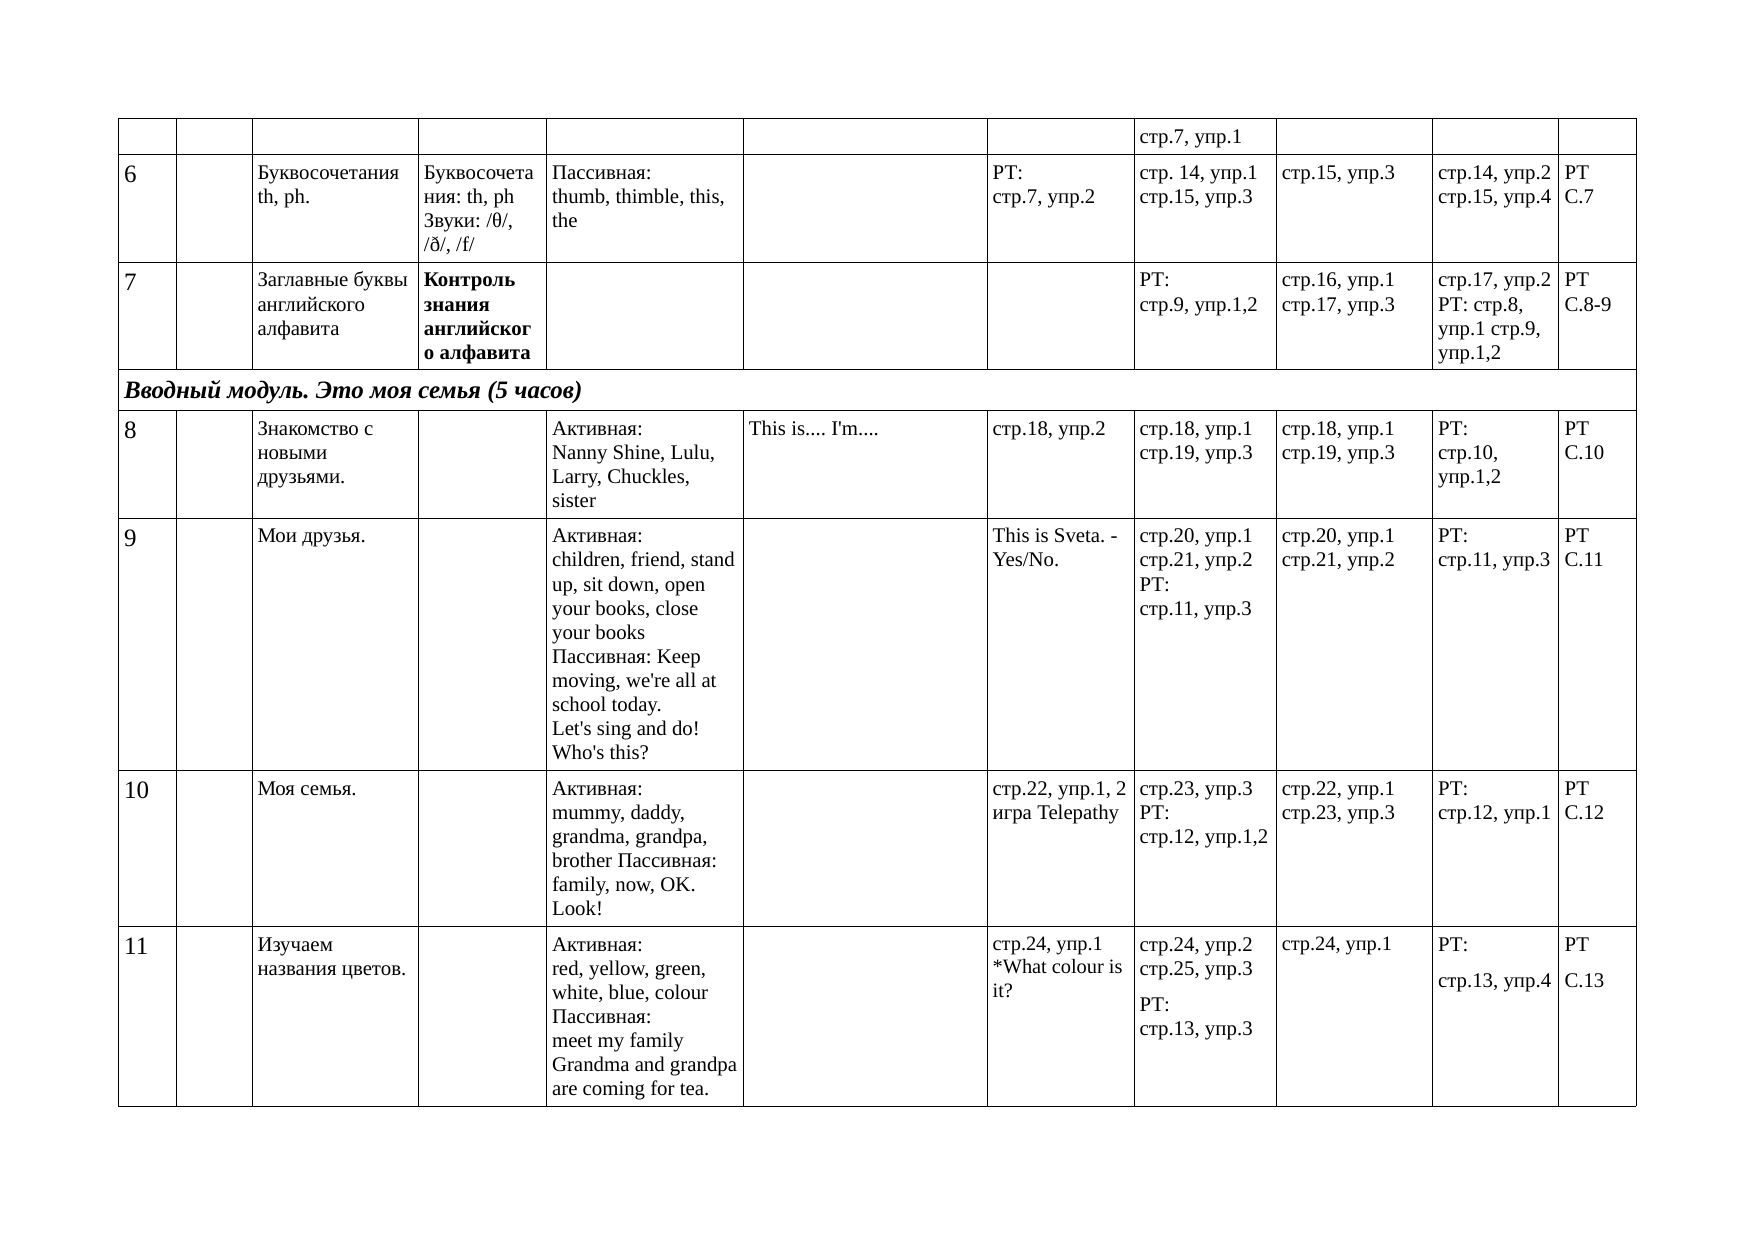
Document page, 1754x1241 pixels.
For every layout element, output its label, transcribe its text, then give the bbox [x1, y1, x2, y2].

table_cell Активная: Nanny Shine, Lulu, Larry, Chuckles, sister [547, 411, 743, 517]
table_cell стр.18, упр.1 стр.19, упр.3 [1277, 411, 1432, 517]
table_cell 8 [119, 411, 176, 517]
table_cell [177, 927, 252, 1106]
table_cell [177, 771, 252, 926]
table_cell [988, 263, 1134, 369]
table_cell [419, 119, 546, 154]
table_cell РТ: стр.10, упр.1,2 [1433, 411, 1558, 517]
table_cell Активная: mummy, daddy, grandma, grandpa, brother Пассивная: family, now, OK. Look! [547, 771, 743, 926]
table_cell Знакомство с новыми друзьями. [253, 411, 418, 517]
table_cell This is.... I'm.... [744, 411, 987, 517]
table_cell Контроль знания английского алфавита [419, 263, 546, 369]
table_cell 11 [119, 927, 176, 1106]
table_cell [253, 119, 418, 154]
table_cell РТ: стр.7, упр.2 [988, 155, 1134, 262]
table_cell стр.14, упр.2 стр.15, упр.4 [1433, 155, 1558, 262]
table_cell This is Sveta. - Yes/No. [988, 519, 1134, 770]
table_cell [744, 927, 987, 1106]
table_cell стр.20, упр.1 стр.21, упр.2 [1277, 519, 1432, 770]
table_cell [1433, 119, 1558, 154]
table_cell РТ: стр.13, упр.4 [1433, 927, 1558, 1106]
table_cell [177, 411, 252, 517]
table_cell Мои друзья. [253, 519, 418, 770]
table_cell [744, 771, 987, 926]
table_cell стр.22, упр.1 стр.23, упр.3 [1277, 771, 1432, 926]
table_cell РТ С.12 [1559, 771, 1636, 926]
table_cell [744, 519, 987, 770]
table_cell [119, 119, 176, 154]
table_cell стр.20, упр.1 стр.21, упр.2 РТ: стр.11, упр.3 [1135, 519, 1276, 770]
table_cell РТ С.11 [1559, 519, 1636, 770]
table_cell Изучаем названия цветов. [253, 927, 418, 1106]
table_cell РТ: стр.12, упр.1 [1433, 771, 1558, 926]
table_cell 10 [119, 771, 176, 926]
table_cell [177, 263, 252, 369]
table_cell стр.24, упр.2 стр.25, упр.3 РТ: стр.13, упр.3 [1135, 927, 1276, 1106]
table_cell РТ С.13 [1559, 927, 1636, 1106]
table_cell [547, 263, 743, 369]
table_cell [1559, 119, 1636, 154]
table_cell [177, 119, 252, 154]
table_cell 7 [119, 263, 176, 369]
table_cell стр. 14, упр.1 стр.15, упр.3 [1135, 155, 1276, 262]
table_cell стр.17, упр.2 РТ: стр.8, упр.1 стр.9, упр.1,2 [1433, 263, 1558, 369]
table_cell РТ С.8-9 [1559, 263, 1636, 369]
table_cell Моя семья. [253, 771, 418, 926]
table_cell 6 [119, 155, 176, 262]
table_cell Заглавные буквы английского алфавита [253, 263, 418, 369]
table_cell 9 [119, 519, 176, 770]
table_cell [1277, 119, 1432, 154]
table_cell РТ: стр.11, упр.3 [1433, 519, 1558, 770]
table_cell РТ: стр.9, упр.1,2 [1135, 263, 1276, 369]
table_cell стр.24, упр.1 *What colour is it? [988, 927, 1134, 1106]
table_cell стр.18, упр.1 стр.19, упр.3 [1135, 411, 1276, 517]
table_cell [744, 155, 987, 262]
table_cell [744, 263, 987, 369]
table_cell [177, 519, 252, 770]
table_cell [744, 119, 987, 154]
table_cell Активная: red, yellow, green, white, blue, colour Пассивная: meet my family Grandma and grandpa are coming for tea. [547, 927, 743, 1106]
table_cell стр.24, упр.1 [1277, 927, 1432, 1106]
table_cell Буквосочетания: th, ph Звуки: /θ/, /ð/, /f/ [419, 155, 546, 262]
table_cell стр.18, упр.2 [988, 411, 1134, 517]
table_cell [419, 411, 546, 517]
table_cell РТ С.7 [1559, 155, 1636, 262]
table_cell [547, 119, 743, 154]
table_cell [419, 771, 546, 926]
table_cell [988, 119, 1134, 154]
table_cell [177, 155, 252, 262]
table_cell стр.7, упр.1 [1135, 119, 1276, 154]
table_cell РТ С.10 [1559, 411, 1636, 517]
table_cell стр.16, упр.1 стр.17, упр.3 [1277, 263, 1432, 369]
table_cell [419, 519, 546, 770]
table_cell Активная: children, friend, stand up, sit down, open your books, close your books Пассивная: Keep moving, we're all at school today. Let's sing and do! Who's this? [547, 519, 743, 770]
table_cell стр.22, упр.1, 2 игра Telepathy [988, 771, 1134, 926]
table_cell Пассивная: thumb, thimble, this, the [547, 155, 743, 262]
table_cell стр.23, упр.3 РТ: стр.12, упр.1,2 [1135, 771, 1276, 926]
table_cell [419, 927, 546, 1106]
table_cell Буквосочетания th, ph. [253, 155, 418, 262]
table_cell Вводный модуль. Это моя семья (5 часов) [119, 370, 1636, 410]
table_cell стр.15, упр.3 [1277, 155, 1432, 262]
